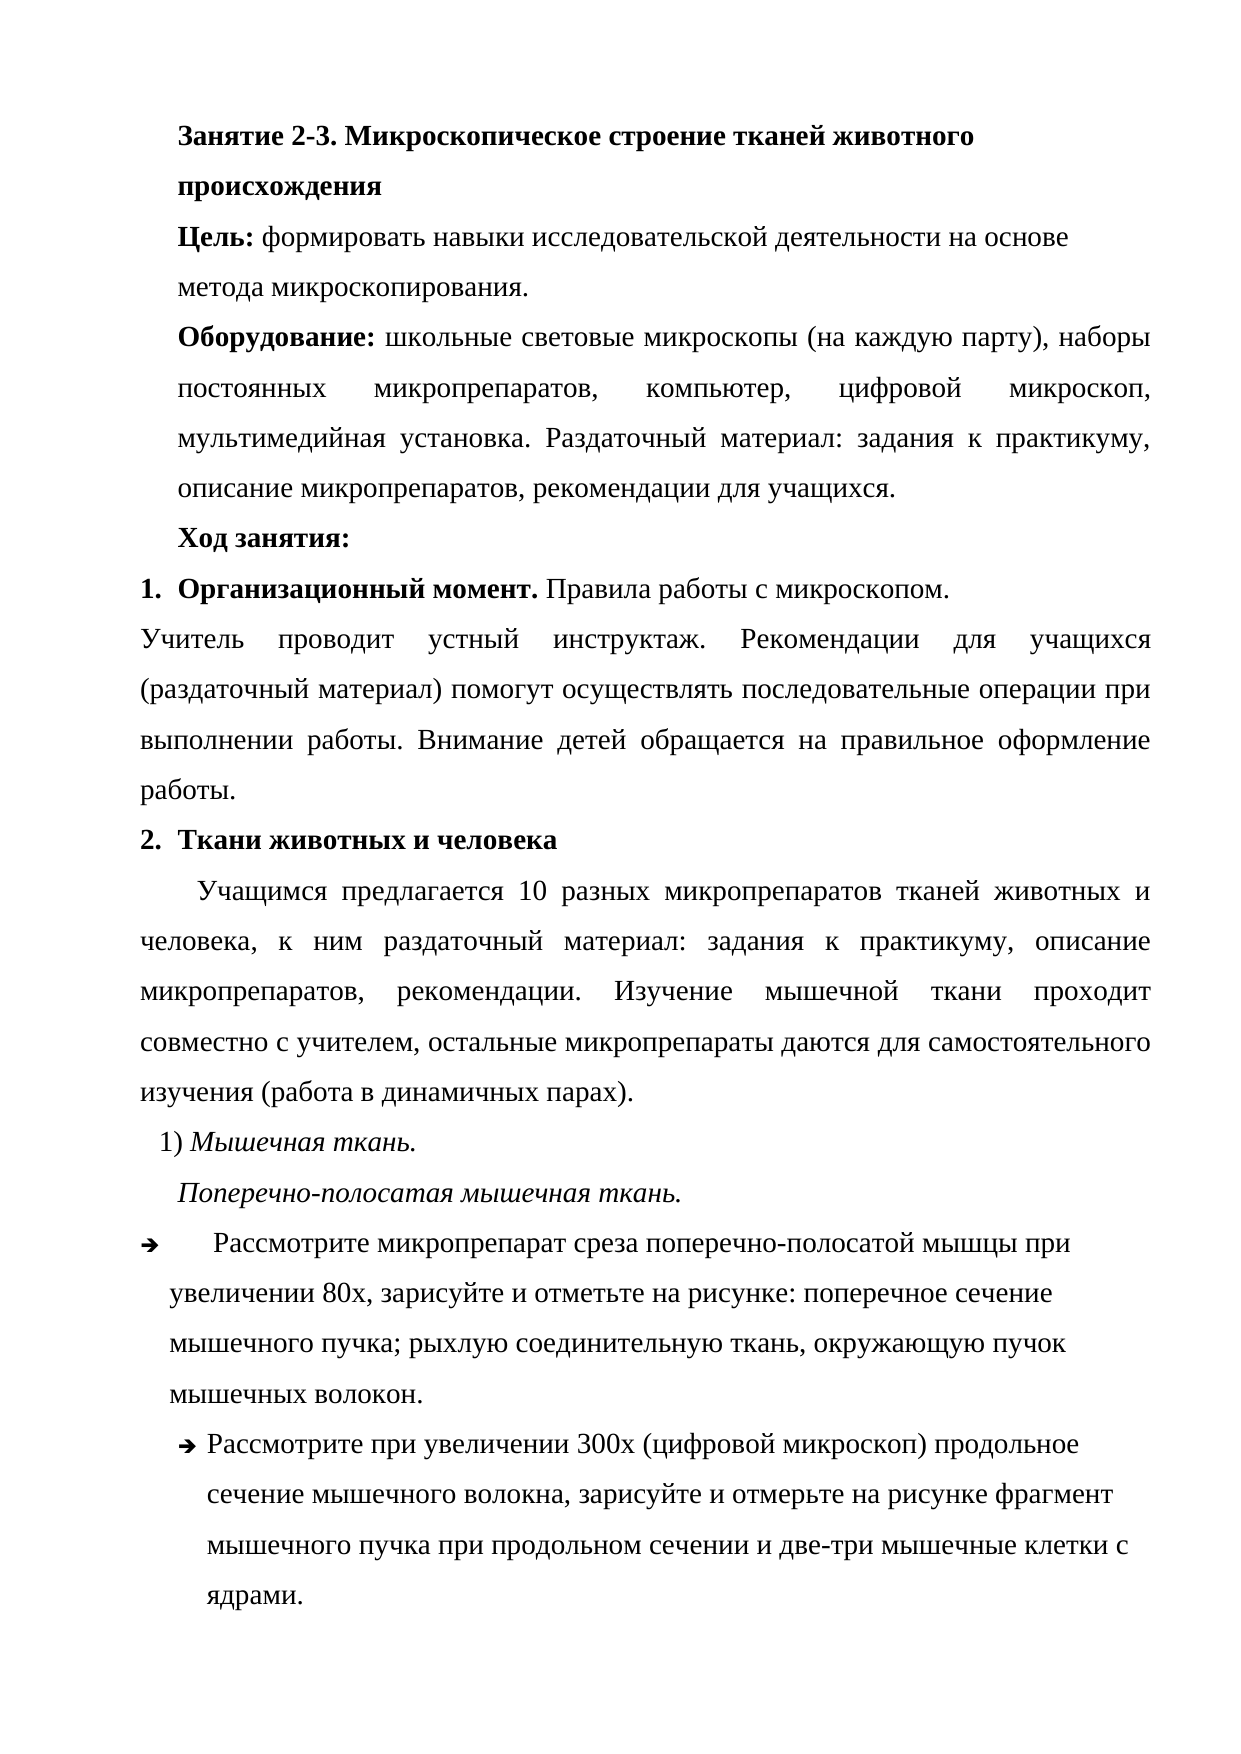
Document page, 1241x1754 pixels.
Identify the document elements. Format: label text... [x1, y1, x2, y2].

text Занятие 2-3. Микроскопическое строение тканей животного происхождения [177, 118, 1152, 202]
list Ткани животных и человека [140, 822, 1152, 856]
list Рассмотрите микропрепарат среза поперечно-полосатой мышцы при увеличении 80х, зарисуйте и отметьте на рисунке: поперечное сечение мышечного пучка; рыхлую соединительную ткань, окружающую пучок мышечных волокон. [140, 1225, 1152, 1409]
text Ход занятия: [177, 521, 1152, 554]
text Цель: формировать навыки исследовательской деятельности на основе метода микроскопирования. [177, 219, 1152, 303]
list Организационный момент. Правила работы с микроскопом. [140, 571, 1152, 604]
text Оборудование: школьные световые микроскопы (на каждую парту), наборы постоянных микропрепаратов, компьютер, цифровой микроскоп, мультимедийная установка. Раздаточный материал: задания к практикуму, описание микропрепаратов, рекомендации для учащихся. [177, 319, 1152, 504]
text Учитель проводит устный инструктаж. Рекомендации для учащихся (раздаточный материал) помогут осуществлять последовательные операции при выполнении работы. Внимание детей обращается на правильное оформление работы. [140, 621, 1152, 806]
text Учащимся предлагается 10 разных микропрепаратов тканей животных и человека, к ним раздаточный материал: задания к практикуму, описание микропрепаратов, рекомендации. Изучение мышечной ткани проходит совместно с учителем, остальные микропрепараты даются для самостоятельного изучения (работа в динамичных парах). [140, 873, 1152, 1108]
text Поперечно-полосатая мышечная ткань. [177, 1175, 1152, 1208]
text 1) Мышечная ткань. [158, 1124, 1152, 1158]
list Рассмотрите при увеличении 300х (цифровой микроскоп) продольное сечение мышечного волокна, зарисуйте и отмерьте на рисунке фрагмент мышечного пучка при продольном сечении и две-три мышечные клетки с ядрами. [177, 1426, 1152, 1611]
